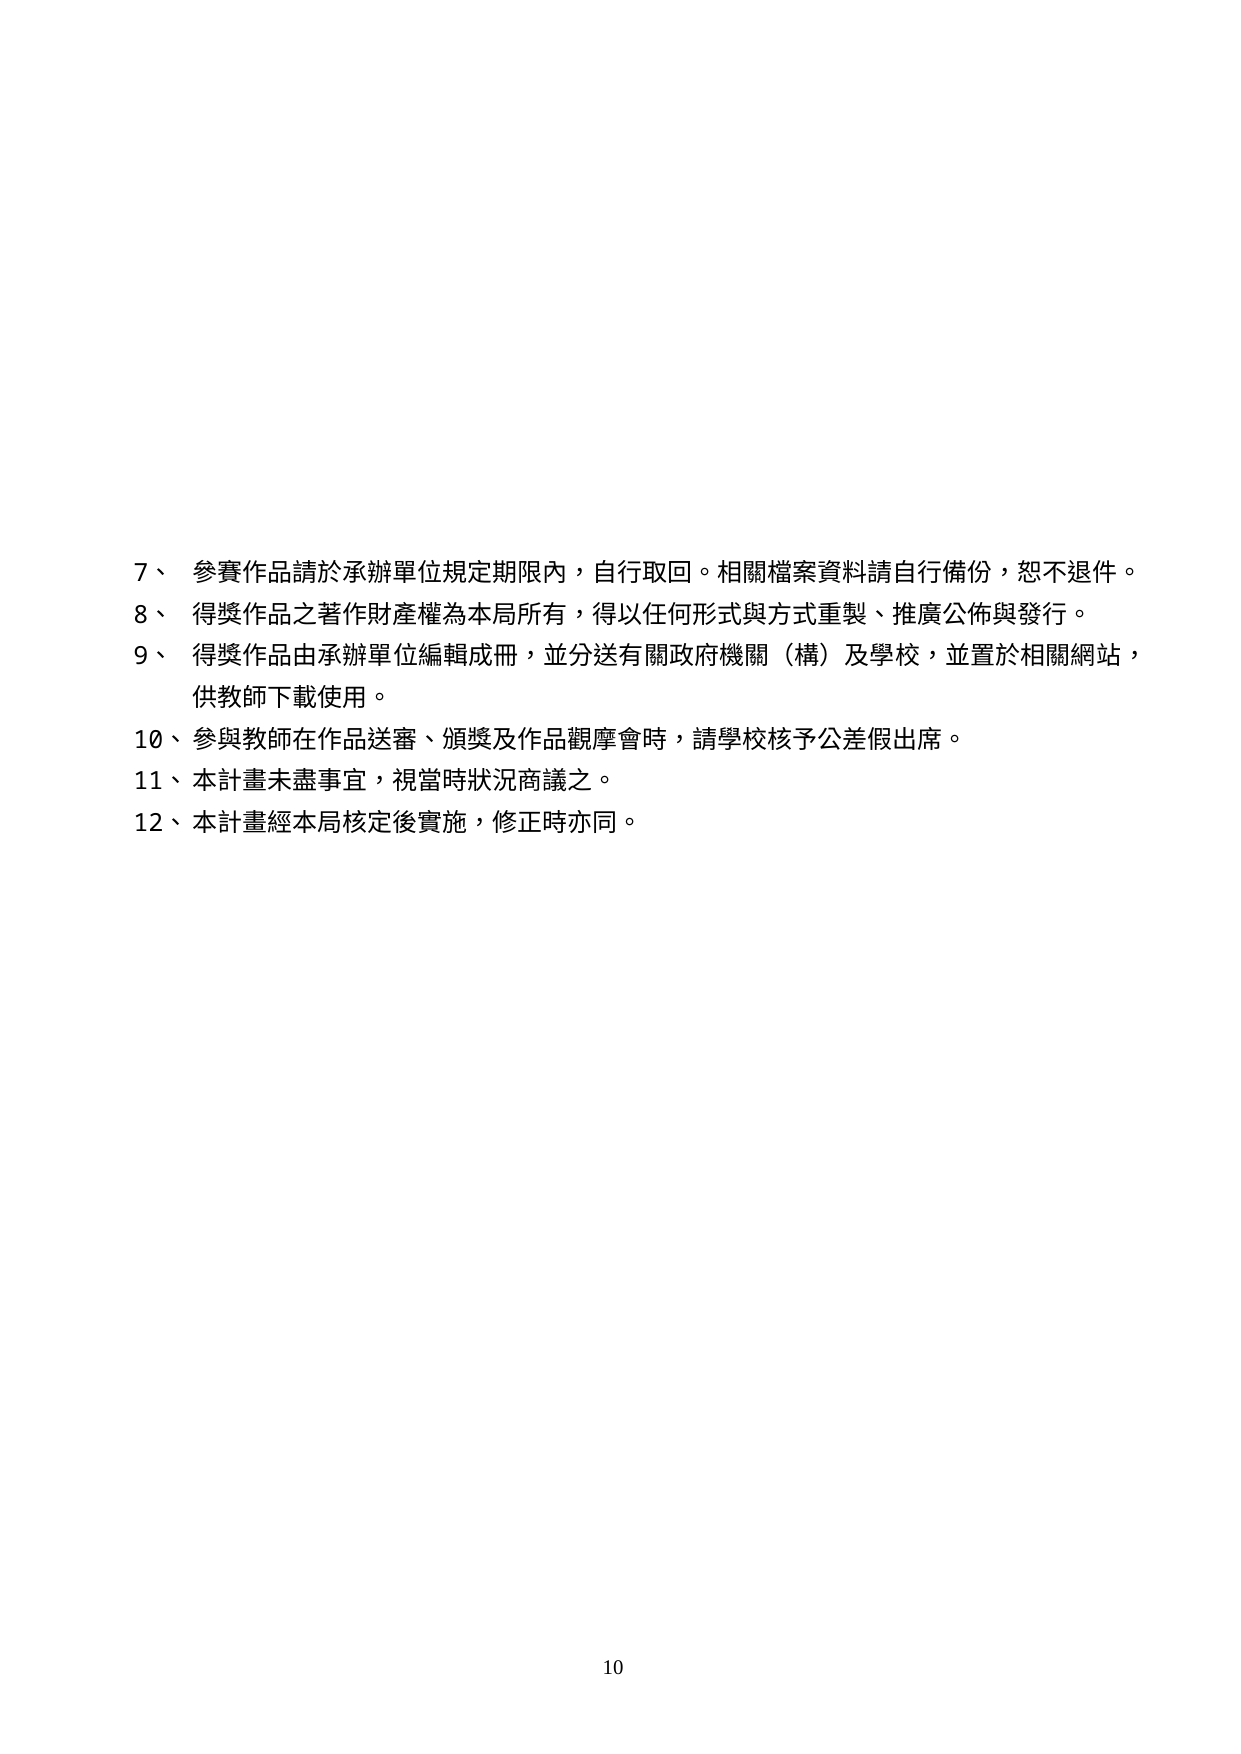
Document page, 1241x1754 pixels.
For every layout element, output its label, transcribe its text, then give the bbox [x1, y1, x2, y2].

list 得獎作品之著作財產權為本局所有，得以任何形式與方式重製、推廣公佈與發行。 [133, 594, 1122, 630]
list 參賽作品請於承辦單位規定期限內，自行取回。相關檔案資料請自行備份，恕不退件。 [133, 552, 1122, 589]
list 得獎作品由承辦單位編輯成冊，並分送有關政府機關（構）及學校，並置於相關網站，供教師下載使用。 [133, 636, 1122, 714]
list 參與教師在作品送審、頒獎及作品觀摩會時，請學校核予公差假出席。 [133, 719, 1122, 755]
list 本計畫未盡事宜，視當時狀況商議之。 [133, 761, 1122, 797]
list 本計畫經本局核定後實施，修正時亦同。 [133, 802, 1122, 839]
